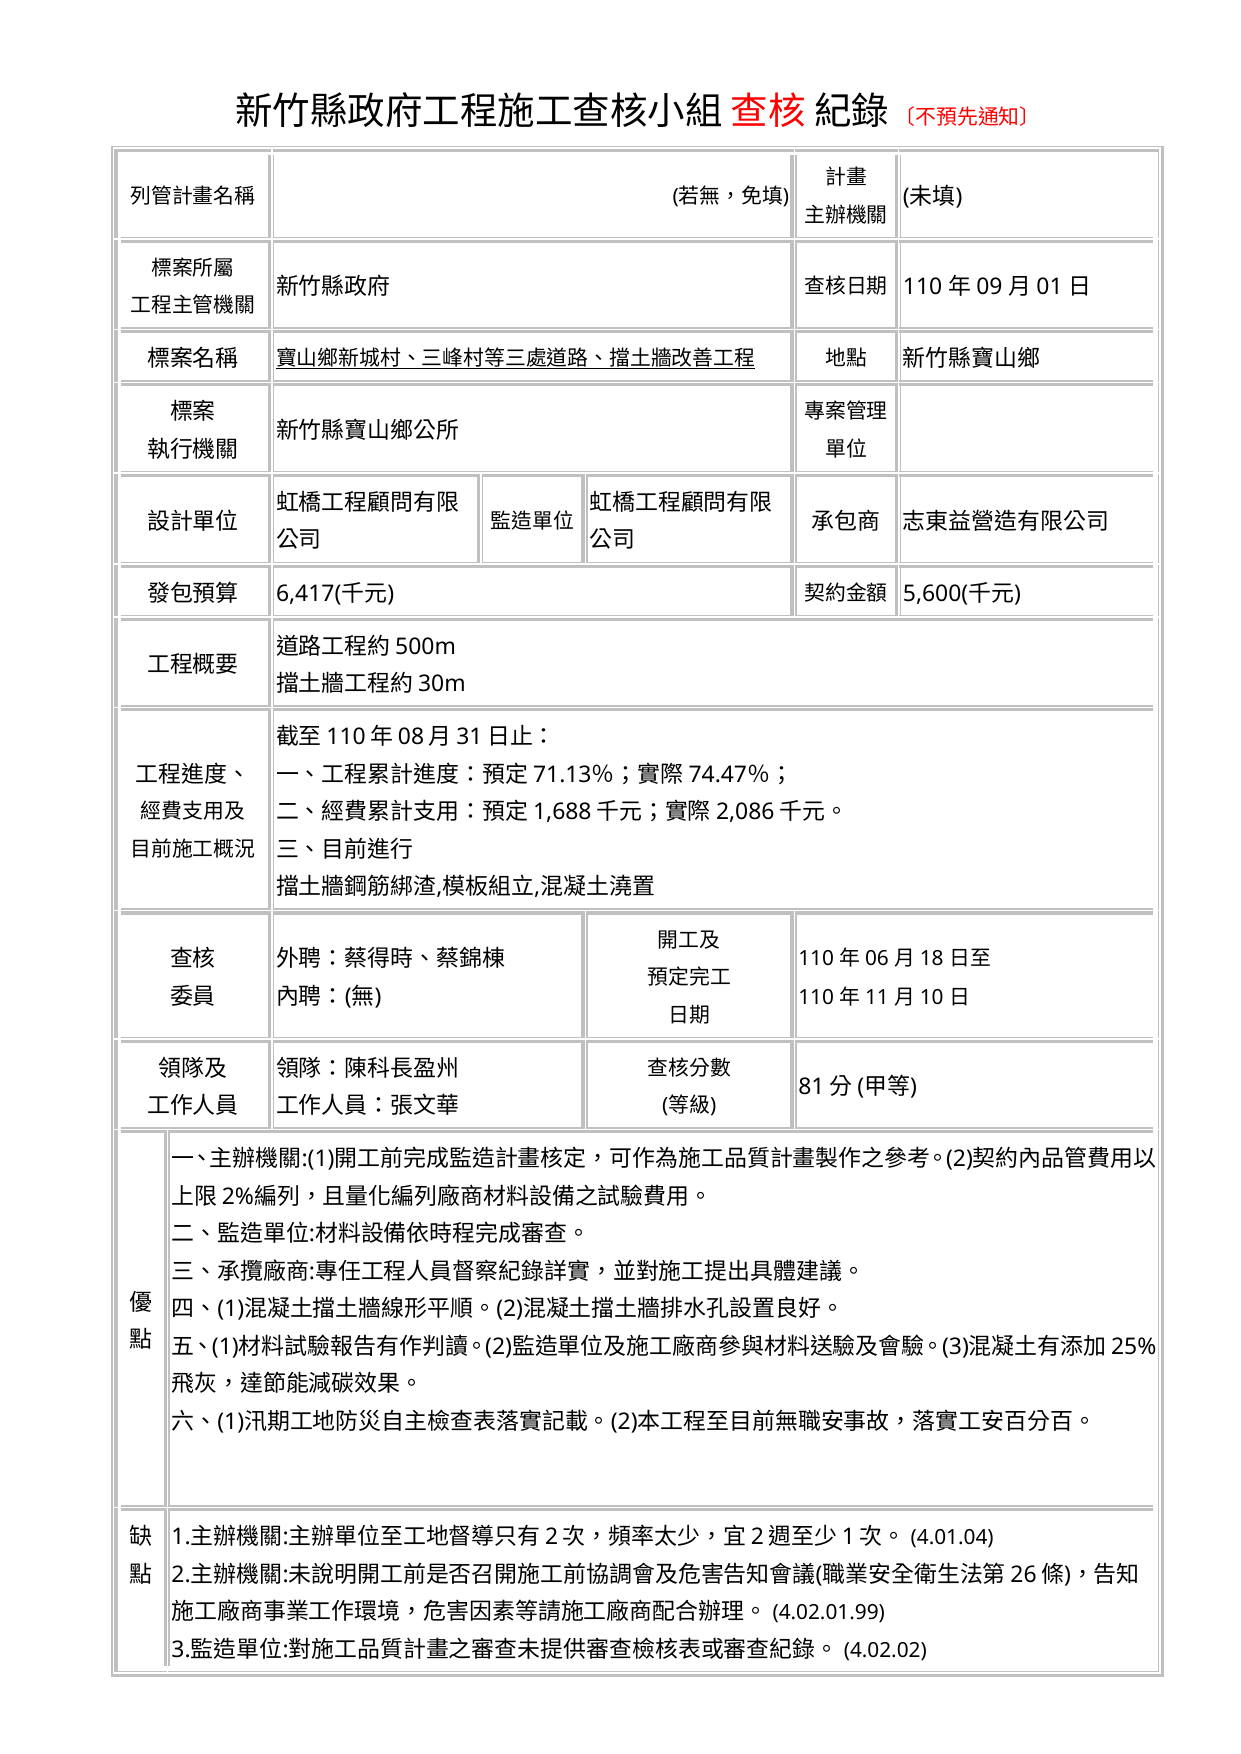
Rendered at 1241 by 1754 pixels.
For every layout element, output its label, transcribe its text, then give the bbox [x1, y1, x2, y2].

table_cell 6,417(千元) [274, 568, 790, 614]
table_cell 截至110年08月31日止： 一、工程累計進度：預定 71.13％；實際 74.47％； 二、經費累計支用：預定 1,688千元；實際 2,086千元。 三、目前進行 擋土牆鋼筋綁渣,模板組立,混凝土澆置 [271, 705, 1161, 908]
table_cell 監造單位 [483, 477, 581, 561]
table_cell 契約金額 [797, 568, 895, 614]
table_cell 地點 [797, 333, 895, 380]
table_cell 領隊及 工作人員 [114, 1036, 271, 1127]
table_cell 優 點 [114, 1127, 167, 1505]
table_cell 查核日期 [797, 243, 895, 327]
table_header (若無，免填) [271, 147, 793, 236]
table_header 計畫 主辦機關 [794, 147, 898, 236]
table_cell [898, 380, 1161, 471]
table_cell 專案管理 單位 [797, 386, 895, 471]
table_cell 新竹縣寶山鄉 [898, 327, 1161, 380]
table_cell 110 年 09 月 01 日 [898, 236, 1161, 327]
table_cell 標案名稱 [114, 327, 271, 380]
table_cell 領隊：陳科長盈州 工作人員：張文華 [274, 1043, 581, 1127]
table_cell 5,600(千元) [898, 561, 1161, 614]
table_cell 外聘：蔡得時、蔡錦棟 內聘：(無) [274, 915, 581, 1036]
table_cell 缺 點 [114, 1505, 167, 1671]
table_header (未填) [898, 147, 1161, 236]
table_cell 標案所屬 工程主管機關 [114, 236, 271, 327]
table_cell 新竹縣寶山鄉公所 [274, 386, 790, 471]
table_cell 110 年 06 月 18 日至 110 年 11 月 10 日 [794, 908, 1161, 1036]
table_cell 志東益營造有限公司 [898, 471, 1161, 561]
table_cell 查核分數 (等級) [588, 1043, 790, 1127]
table_cell 1.主辦機關:主辦單位至工地督導只有2次，頻率太少，宜2週至少1次。 (4.01.04) 2.主辦機關:未說明開工前是否召開施工前協調會及危害告知會議(職業安全衛生法第26條)，告知施工廠商事業工作環境，危害因素等請施工廠商配合辦理。 (4.02.01.99) 3.監造單位:對施工品質計畫之審查未提供審查檢核表或審查紀錄。 (4.02.02) [167, 1505, 1161, 1671]
table_cell 虹橋工程顧問有限公司 [274, 477, 477, 561]
table_cell 設計單位 [114, 471, 271, 561]
table_cell 虹橋工程顧問有限公司 [588, 477, 790, 561]
table_cell 寶山鄉新城村、三峰村等三處道路、擋土牆改善工程 [274, 333, 790, 380]
table_cell 道路工程約500m 擋土牆工程約30m [271, 615, 1161, 705]
table_cell 發包預算 [114, 561, 271, 614]
table_cell 工程進度、 經費支用及 目前施工概況 [114, 705, 271, 908]
table_header 列管計畫名稱 [118, 152, 271, 236]
table_cell 開工及 預定完工 日期 [588, 915, 790, 1036]
table_cell 標案 執行機關 [114, 380, 271, 471]
table_cell 新竹縣政府 [274, 243, 790, 327]
text 新竹縣政府工程施工查核小組 查核 紀錄 〔不預先通知〕 [94, 71, 1181, 146]
table_cell 承包商 [797, 477, 895, 561]
table_cell 查核 委員 [114, 908, 271, 1036]
table_cell 工程概要 [114, 615, 271, 705]
table_cell 81分 (甲等) [794, 1036, 1161, 1127]
table_cell 一、主辦機關:(1)開工前完成監造計畫核定，可作為施工品質計畫製作之參考。(2)契約內品管費用以上限2%編列，且量化編列廠商材料設備之試驗費用。 二、監造單位:材料設備依時程完成審查。 三、承攬廠商:專任工程人員督察紀錄詳實，並對施工提出具體建議。 四、(1)混凝土擋土牆線形平順。(2)混凝土擋土牆排水孔設置良好。 五、(1)材料試驗報告有作判讀。(2)監造單位及施工廠商參與材料送驗及會驗。(3)混凝土有添加25%飛灰，達節能減碳效果。 六、(1)汛期工地防災自主檢查表落實記載。(2)本工程至目前無職安事故，落實工安百分百。 [167, 1127, 1161, 1505]
